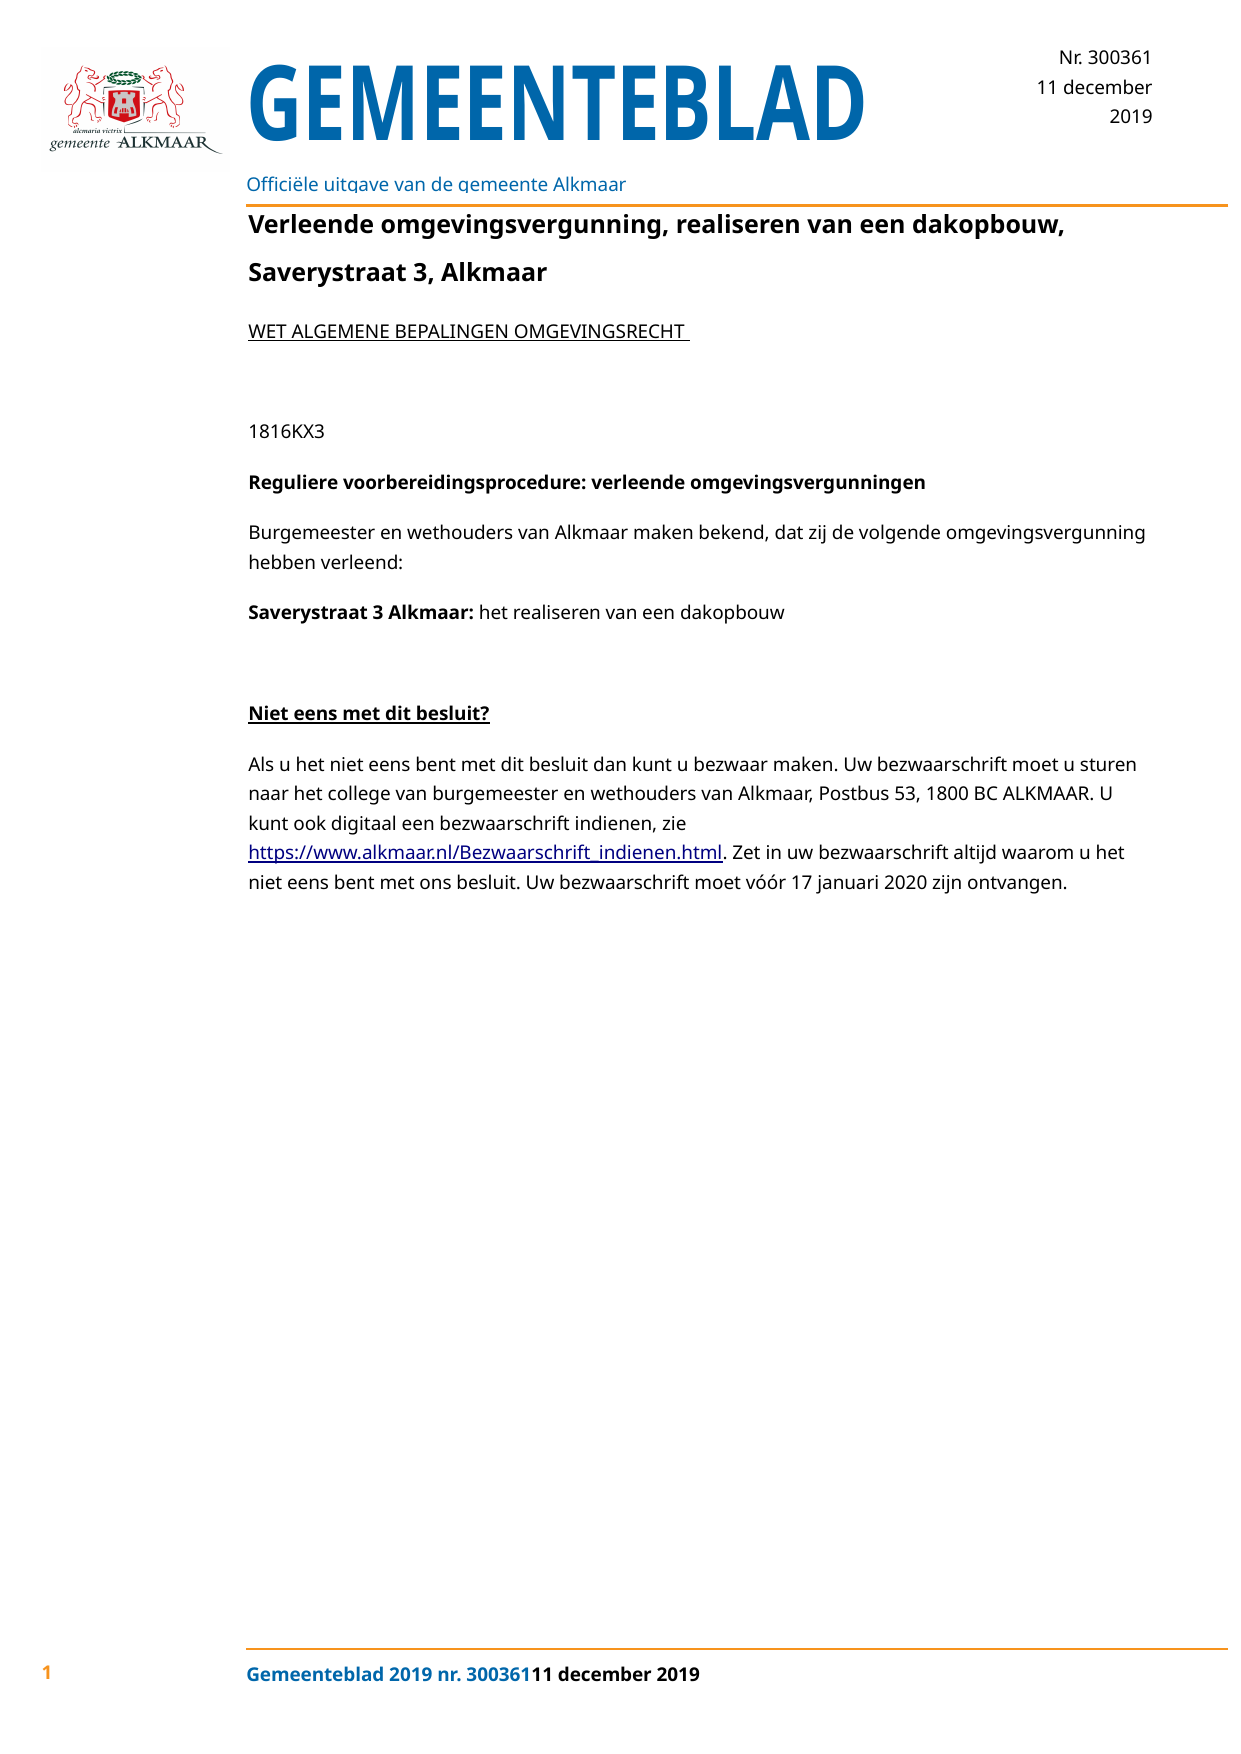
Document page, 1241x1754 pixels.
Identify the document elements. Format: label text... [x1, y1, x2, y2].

text Verleende omgevingsvergunning, realiseren van een dakopbouw, Saverystraat 3, Alkmaar [248, 207, 1152, 288]
text Saverystraat 3 Alkmaar: het realiseren van een dakopbouw [248, 599, 1152, 625]
text Niet eens met dit besluit? [248, 700, 1152, 726]
text WET ALGEMENE BEPALINGEN OMGEVINGSRECHT [248, 318, 1152, 344]
text 1816KX3 [248, 419, 1152, 444]
text Reguliere voorbereidingsprocedure: verleende omgevingsvergunningen [248, 469, 1152, 495]
text Als u het niet eens bent met dit besluit dan kunt u bezwaar maken. Uw bezwaarschrift moet u sturen naar het college van burgemeester en wethouders van Alkmaar, Postbus 53, 1800 BC ALKMAAR. U kunt ook digitaal een bezwaarschrift indienen, zie https://www.alkmaar.nl/Bezwaarschrift_indienen.html. Zet in uw bezwaarschrift altijd waarom u het niet eens bent met ons besluit. Uw bezwaarschrift moet vóór 17 januari 2020 zijn ontvangen. [248, 751, 1152, 895]
picture [41, 47, 231, 172]
text Burgemeester en wethouders van Alkmaar maken bekend, dat zij de volgende omgevingsvergunning hebben verleend: [248, 519, 1152, 575]
